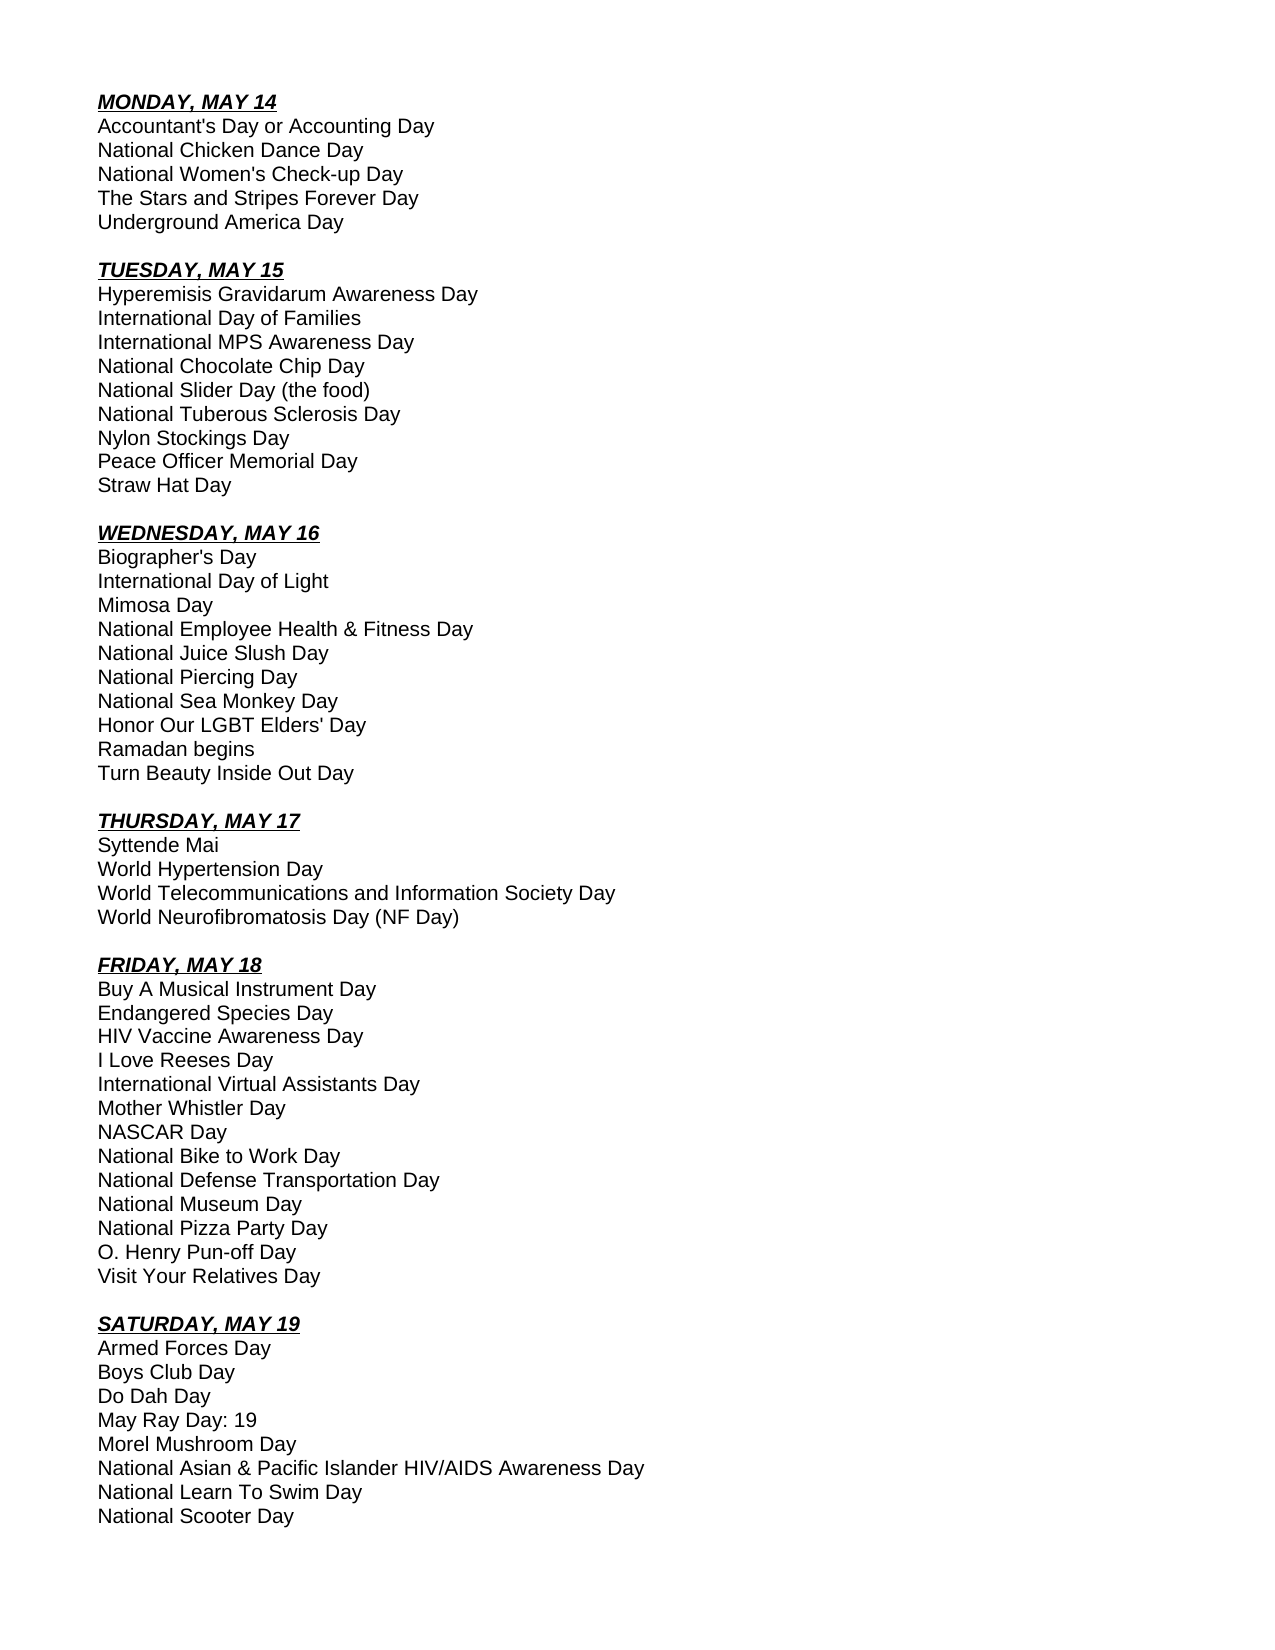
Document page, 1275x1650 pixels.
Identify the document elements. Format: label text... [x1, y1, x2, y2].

text Armed Forces Day Boys Club Day Do Dah Day May Ray Day: 19 Morel Mushroom Day National Asian & Pacific Islander HIV/AIDS Awareness Day National Learn To Swim Day National Scooter Day [97, 1336, 1185, 1527]
text Buy A Musical Instrument Day Endangered Species Day HIV Vaccine Awareness Day I Love Reeses Day International Virtual Assistants Day Mother Whistler Day NASCAR Day National Bike to Work Day National Defense Transportation Day National Museum Day National Pizza Party Day O. Henry Pun-off Day Visit Your Relatives Day [97, 976, 1185, 1288]
text WEDNESDAY, MAY 16 [97, 521, 1185, 545]
text Accountant's Day or Accounting Day National Chicken Dance Day National Women's Check-up Day The Stars and Stripes Forever Day Underground America Day [97, 114, 1185, 234]
text Biographer's Day International Day of Light Mimosa Day National Employee Health & Fitness Day National Juice Slush Day National Piercing Day National Sea Monkey Day Honor Our LGBT Elders' Day Ramadan begins Turn Beauty Inside Out Day [97, 545, 1185, 785]
text THURSDAY, MAY 17 Syttende Mai World Hypertension Day World Telecommunications and Information Society Day World Neurofibromatosis Day (NF Day) [97, 809, 1185, 928]
text Hyperemisis Gravidarum Awareness Day International Day of Families International MPS Awareness Day National Chocolate Chip Day National Slider Day (the food) National Tuberous Sclerosis Day Nylon Stockings Day Peace Officer Memorial Day Straw Hat Day [97, 282, 1185, 497]
text MONDAY, MAY 14 [97, 90, 1185, 114]
text FRIDAY, MAY 18 [97, 952, 1185, 976]
text TUESDAY, MAY 15 [97, 258, 1185, 282]
text SATURDAY, MAY 19 [97, 1312, 1185, 1336]
